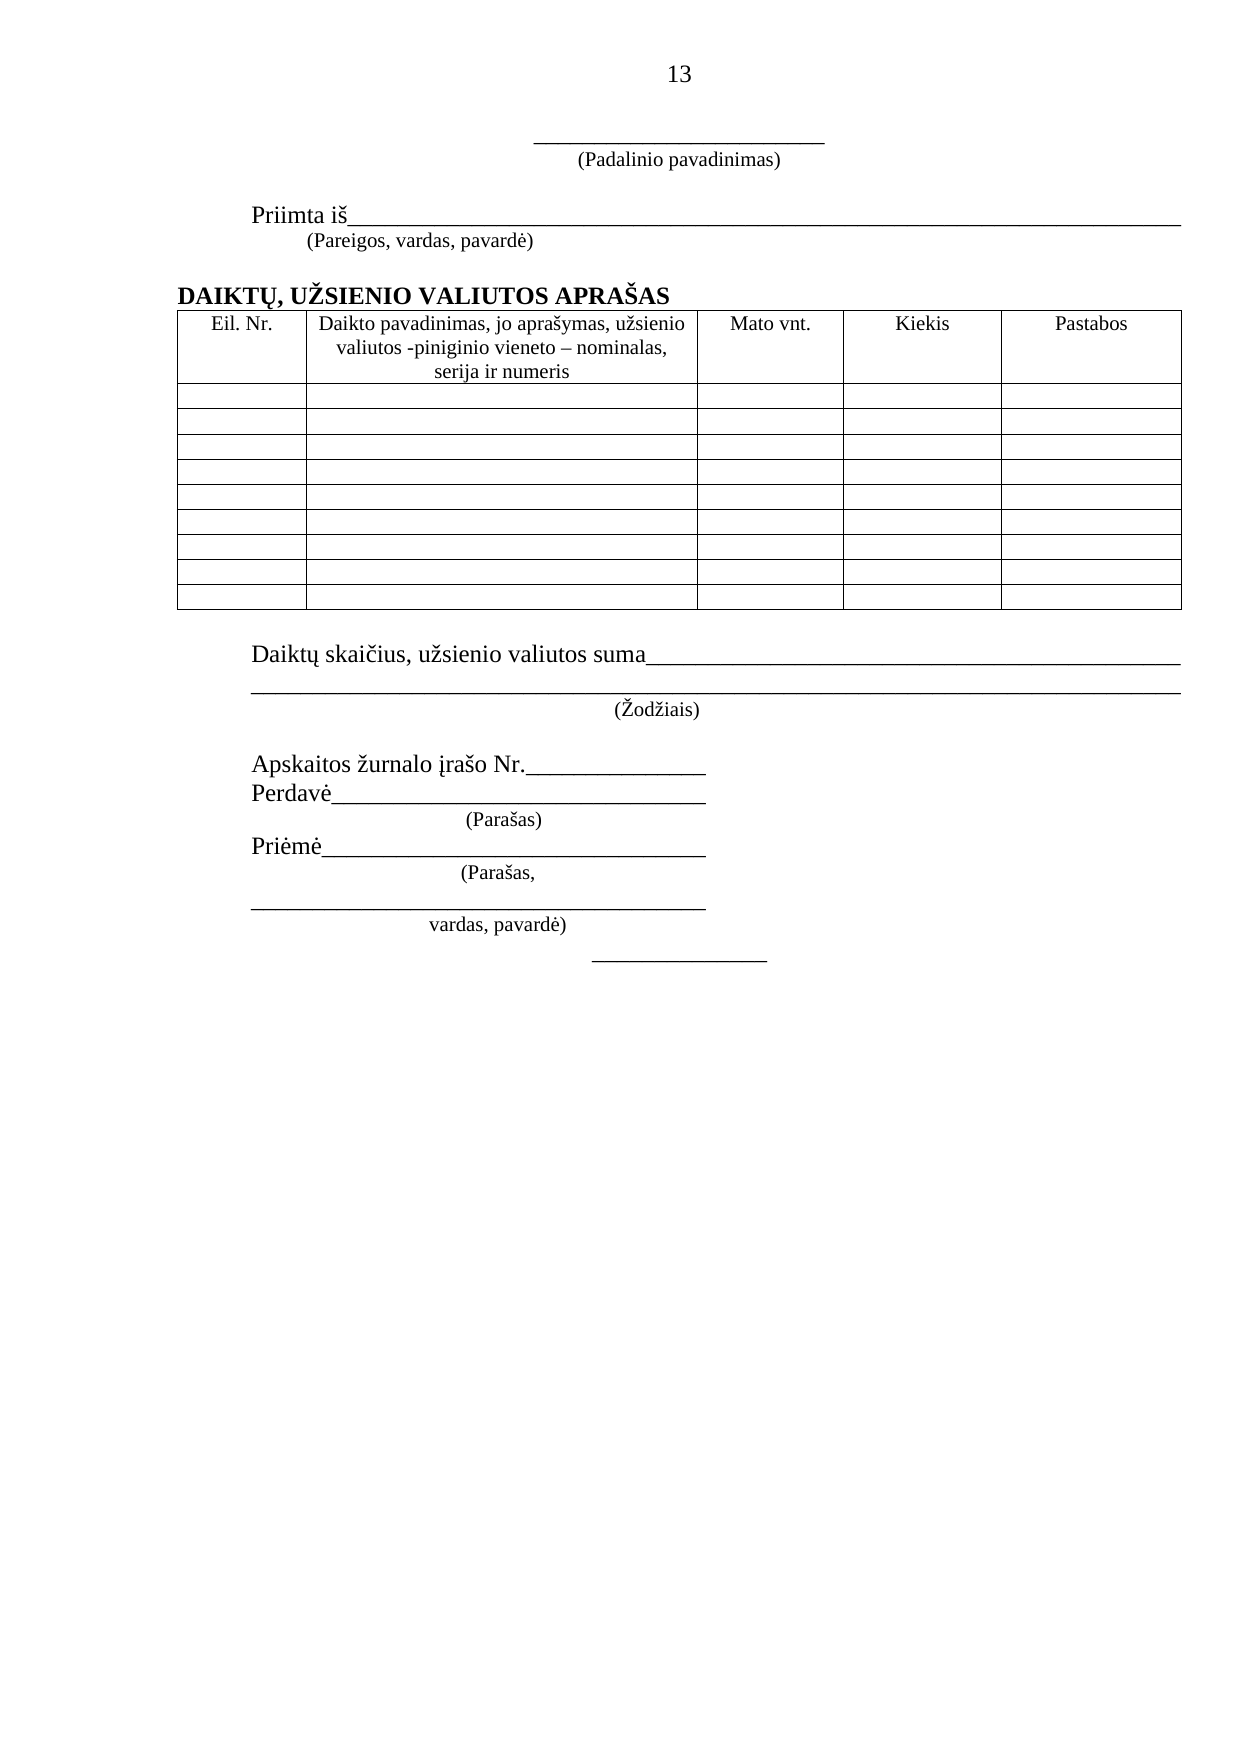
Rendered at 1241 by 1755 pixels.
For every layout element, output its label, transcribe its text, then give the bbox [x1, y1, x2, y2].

table_cell [307, 510, 697, 534]
table_header Pastabos [1002, 311, 1181, 383]
table_cell [307, 585, 697, 609]
table_cell [698, 435, 843, 458]
table_cell [698, 384, 843, 408]
table_cell [1002, 409, 1181, 433]
table_cell [178, 560, 306, 584]
table_cell [698, 460, 843, 484]
table_cell [698, 535, 843, 559]
table_cell [1002, 384, 1181, 408]
table_cell [1002, 510, 1181, 534]
table_header Mato vnt. [698, 311, 843, 383]
table_cell [178, 510, 306, 534]
table_cell [844, 560, 1001, 584]
table_cell [698, 560, 843, 584]
table_cell [307, 560, 697, 584]
text Apskaitos žurnalo įrašo Nr. [177, 749, 1181, 778]
table_header Eil. Nr. [178, 311, 306, 383]
table_cell [307, 384, 697, 408]
table_cell [844, 585, 1001, 609]
table_cell [1002, 535, 1181, 559]
table_cell [178, 485, 306, 509]
text (Pareigos, vardas, pavardė) [177, 228, 1181, 252]
table_cell [307, 460, 697, 484]
text Daiktų skaičius, užsienio valiutos suma [177, 639, 1181, 668]
table_cell [307, 535, 697, 559]
table_header Kiekis [844, 311, 1001, 383]
table_header Daikto pavadinimas, jo aprašymas, užsienio valiutos -piniginio vieneto – nominalas, serija ir numeris [307, 311, 697, 383]
table_cell [844, 460, 1001, 484]
text (Padalinio pavadinimas) [177, 147, 1181, 171]
text vardas, pavardė) [177, 912, 1181, 936]
table_cell [844, 409, 1001, 433]
text DAIKTŲ, UŽSIENIO VALIUTOS APRAŠAS [177, 281, 1181, 310]
table_cell [178, 585, 306, 609]
table_cell [844, 384, 1001, 408]
text ______________ [177, 936, 1181, 965]
table_cell [307, 485, 697, 509]
table_cell [1002, 460, 1181, 484]
text (Parašas, [177, 859, 1181, 884]
table_cell [844, 535, 1001, 559]
table_cell [844, 485, 1001, 509]
table_cell [698, 485, 843, 509]
table_cell [844, 435, 1001, 458]
table_cell [178, 535, 306, 559]
table_cell [844, 510, 1001, 534]
table_cell [1002, 435, 1181, 458]
table_cell [178, 384, 306, 408]
table_cell [698, 409, 843, 433]
table_cell [1002, 560, 1181, 584]
text (Žodžiais) [177, 696, 1181, 721]
table_cell [178, 409, 306, 433]
table_cell [698, 510, 843, 534]
text (Parašas) [177, 807, 1181, 831]
table_cell [1002, 585, 1181, 609]
table_cell [698, 585, 843, 609]
text Perdavė [177, 778, 1181, 807]
table_cell [307, 435, 697, 458]
text Priimta iš [177, 200, 1181, 228]
table_cell [307, 409, 697, 433]
table_cell [178, 460, 306, 484]
text Priėmė [177, 831, 1181, 859]
table_cell [1002, 485, 1181, 509]
table_cell [178, 435, 306, 458]
